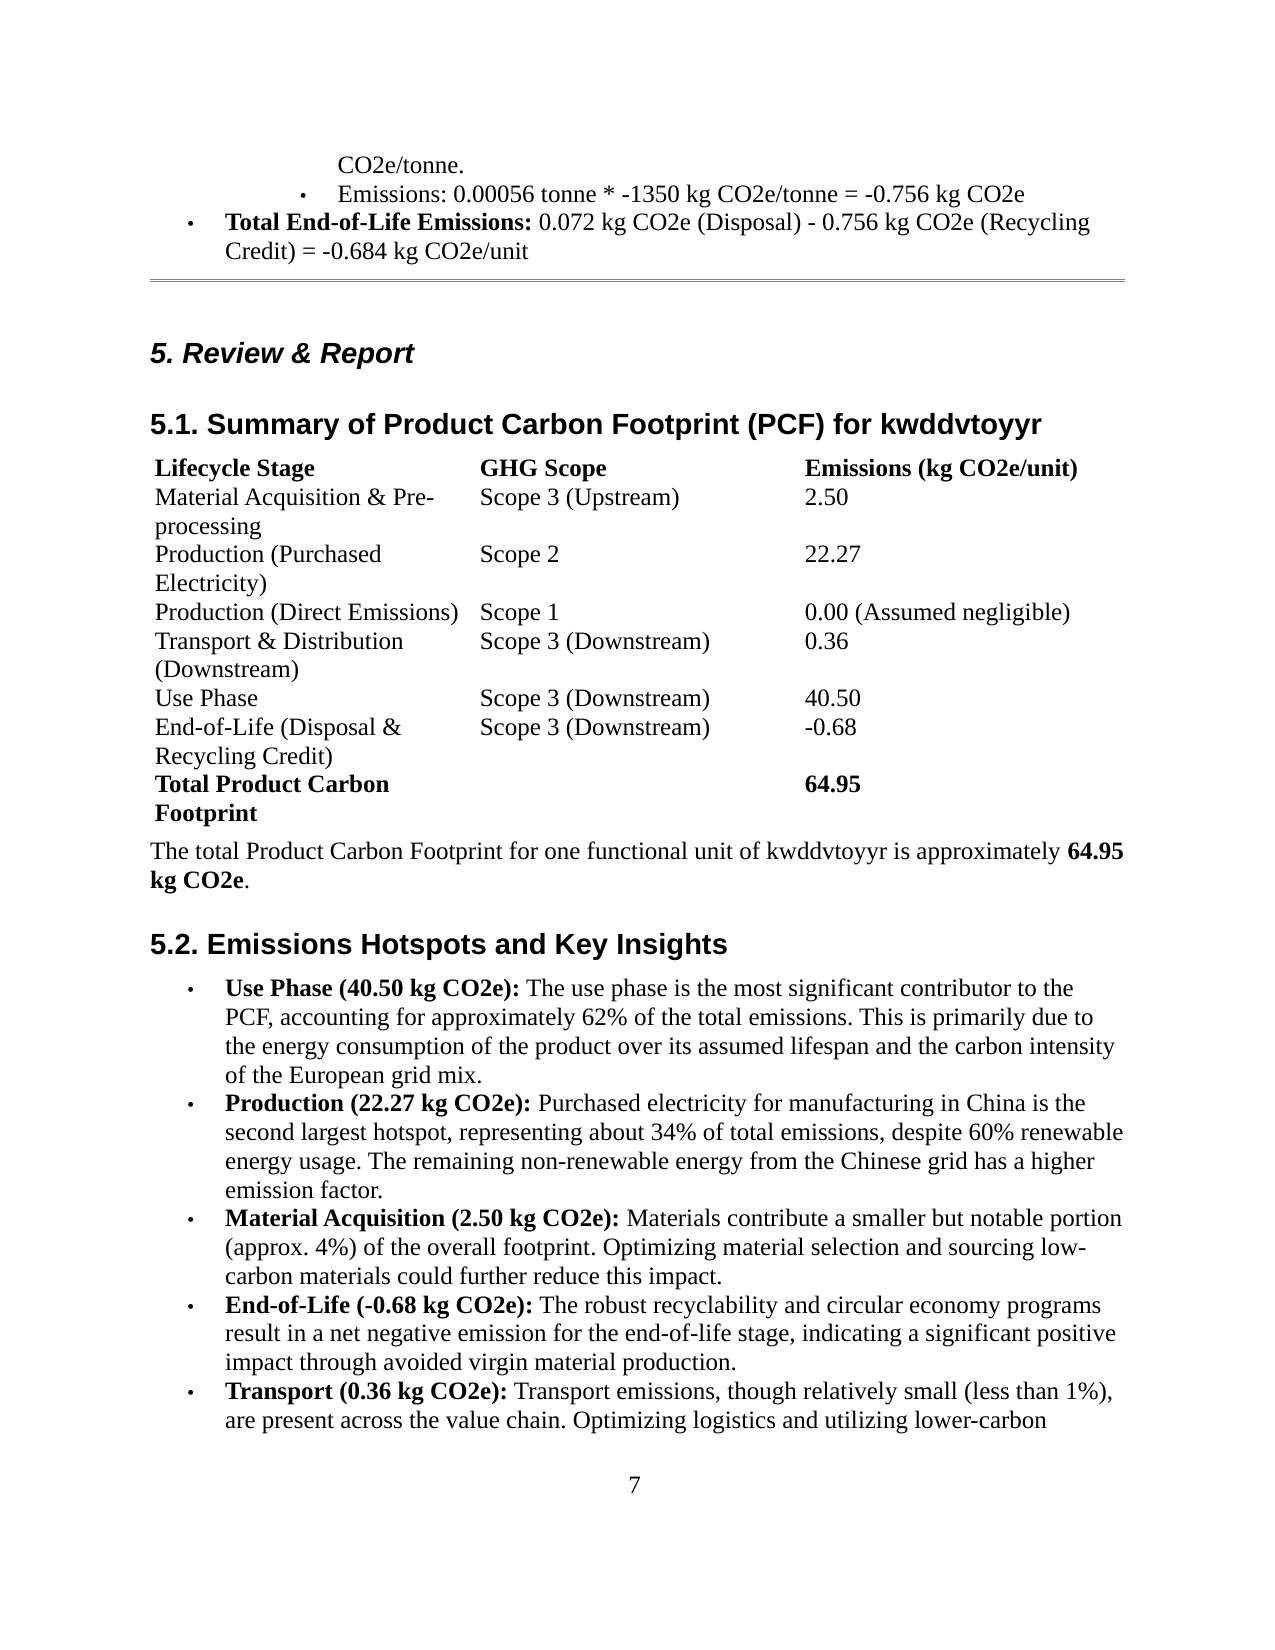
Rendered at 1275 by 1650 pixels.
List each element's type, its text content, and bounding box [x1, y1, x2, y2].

table_cell Scope 2 [475, 540, 800, 597]
table_cell 0.00 (Assumed negligible) [800, 597, 1125, 626]
list End-of-Life (-0.68 kg CO2e): The robust recyclability and circular economy programs result in a net negative emission for the end-of-life stage, indicating a significant positive impact through avoided virgin material production. [187, 1290, 1125, 1376]
list Use Phase (40.50 kg CO2e): The use phase is the most significant contributor to the PCF, accounting for approximately 62% of the total emissions. This is primarily due to the energy consumption of the product over its assumed lifespan and the carbon intensity of the European grid mix. [187, 973, 1125, 1088]
subtitle 5.1. Summary of Product Carbon Footprint (PCF) for kwddvtoyyr [150, 407, 1125, 441]
table_cell 64.95 [800, 770, 1125, 827]
table_cell Scope 3 (Downstream) [475, 712, 800, 769]
table_cell Scope 3 (Upstream) [475, 482, 800, 539]
table_cell Use Phase [150, 683, 475, 712]
list Production (22.27 kg CO2e): Purchased electricity for manufacturing in China is the second largest hotspot, representing about 34% of total emissions, despite 60% renewable energy usage. The remaining non-renewable energy from the Chinese grid has a higher emission factor. [187, 1088, 1125, 1203]
table_cell 22.27 [800, 540, 1125, 597]
table_cell 0.36 [800, 626, 1125, 683]
table_cell Scope 3 (Downstream) [475, 626, 800, 683]
table_cell Material Acquisition & Pre-processing [150, 482, 475, 539]
table_cell Transport & Distribution (Downstream) [150, 626, 475, 683]
list Transport (0.36 kg CO2e): Transport emissions, though relatively small (less than 1%), are present across the value chain. Optimizing logistics and utilizing lower-carbon [187, 1376, 1125, 1433]
table_header GHG Scope [475, 453, 800, 482]
table_cell Production (Purchased Electricity) [150, 540, 475, 597]
table_cell 2.50 [800, 482, 1125, 539]
table_header Emissions (kg CO2e/unit) [800, 453, 1125, 482]
table_cell -0.68 [800, 712, 1125, 769]
table_cell 40.50 [800, 683, 1125, 712]
text The total Product Carbon Footprint for one functional unit of kwddvtoyyr is approximately 64.95 kg CO2e. [150, 836, 1125, 893]
table_cell Scope 1 [475, 597, 800, 626]
list CO2e/tonne. [300, 150, 1125, 179]
table_cell Production (Direct Emissions) [150, 597, 475, 626]
subtitle 5.2. Emissions Hotspots and Key Insights [150, 927, 1125, 961]
list Material Acquisition (2.50 kg CO2e): Materials contribute a smaller but notable portion (approx. 4%) of the overall footprint. Optimizing material selection and sourcing low-carbon materials could further reduce this impact. [187, 1203, 1125, 1290]
table_cell Total Product Carbon Footprint [150, 770, 475, 827]
table_header Lifecycle Stage [150, 453, 475, 482]
table_cell [475, 770, 800, 827]
table_cell End-of-Life (Disposal & Recycling Credit) [150, 712, 475, 769]
table_cell Scope 3 (Downstream) [475, 683, 800, 712]
subtitle 5. Review & Report [150, 336, 1125, 370]
list Total End-of-Life Emissions: 0.072 kg CO2e (Disposal) - 0.756 kg CO2e (Recycling Credit) = -0.684 kg CO2e/unit [187, 207, 1125, 265]
list Emissions: 0.00056 tonne * -1350 kg CO2e/tonne = -0.756 kg CO2e [300, 179, 1125, 207]
